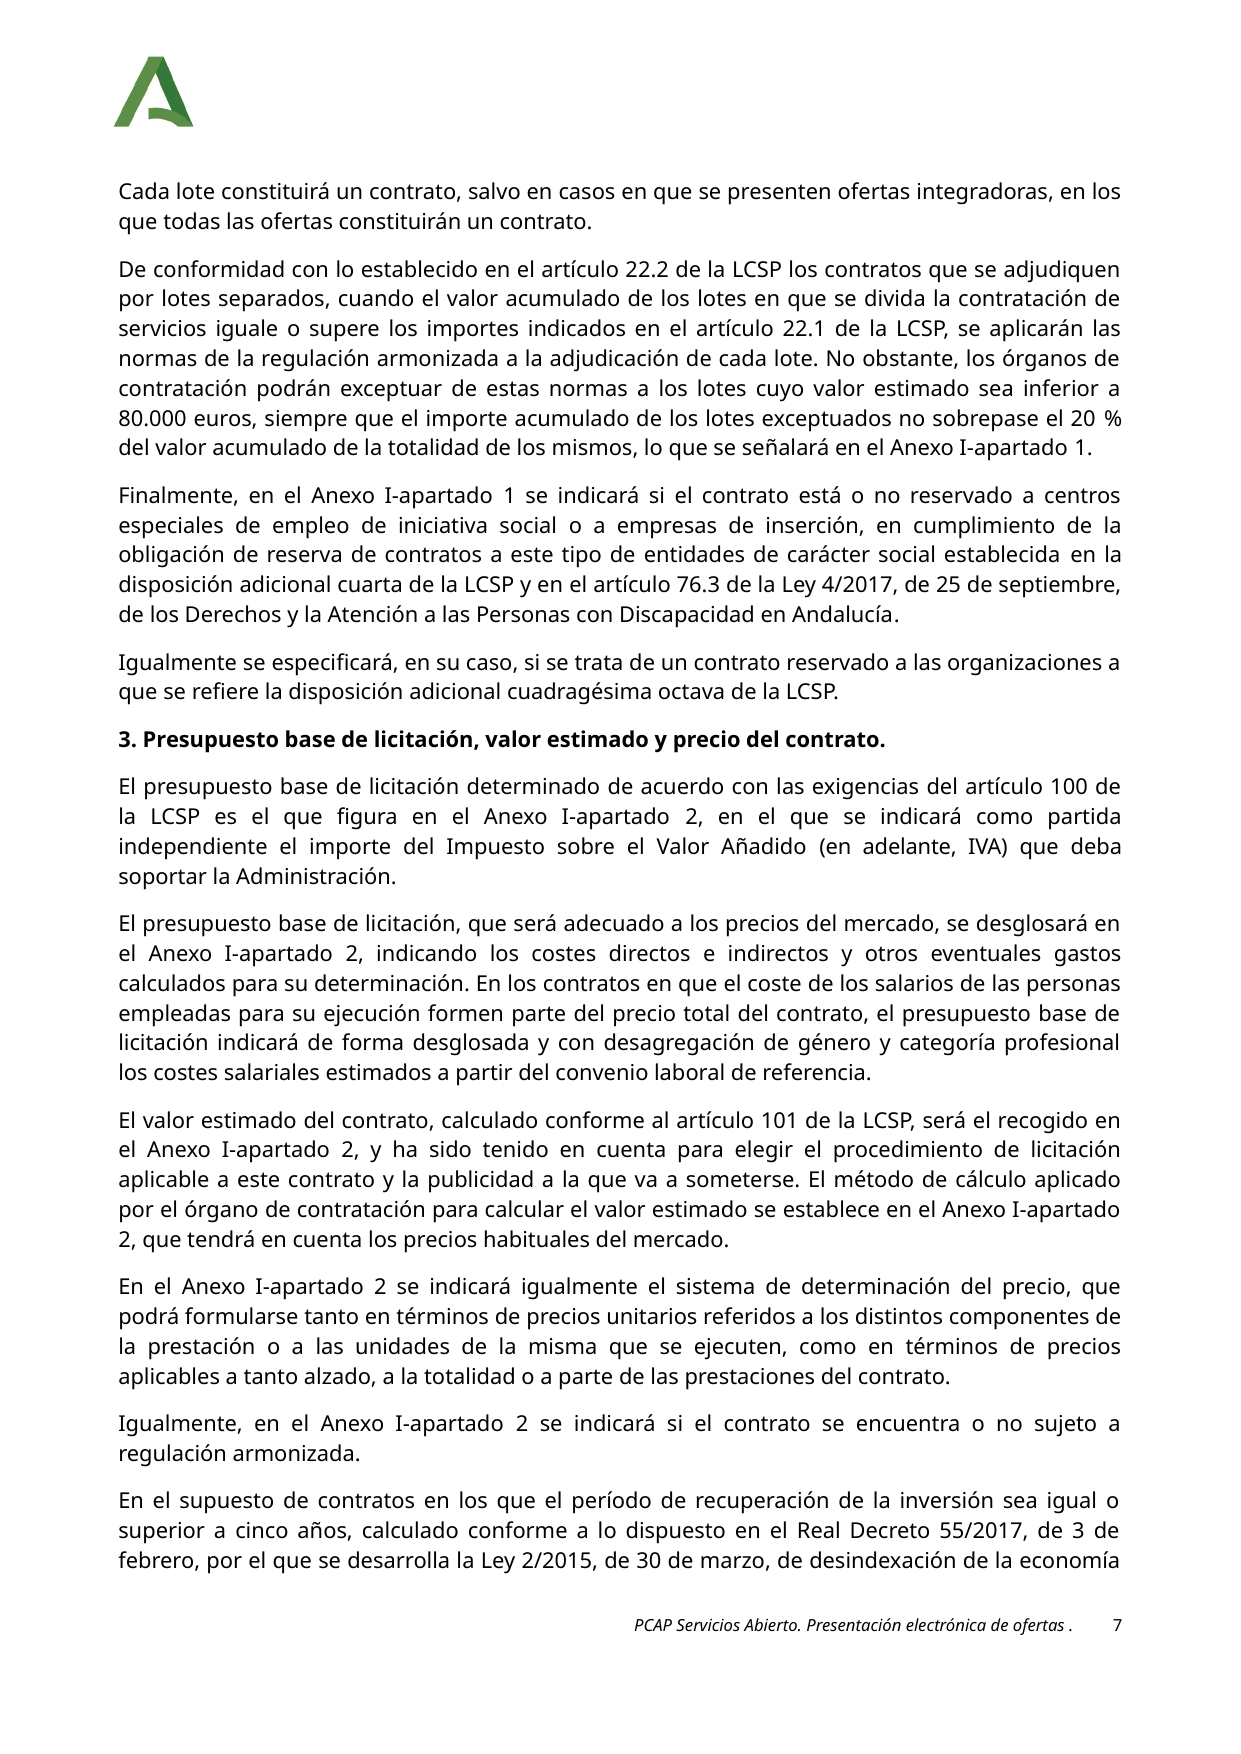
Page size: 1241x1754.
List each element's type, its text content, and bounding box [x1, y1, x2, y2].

text De conformidad con lo establecido en el artículo 22.2 de la LCSP los contratos que se adjudiquen por lotes separados, cuando el valor acumulado de los lotes en que se divida la contratación de servicios iguale o supere los importes indicados en el artículo 22.1 de la LCSP, se aplicarán las normas de la regulación armonizada a la adjudicación de cada lote. No obstante, los órganos de contratación podrán exceptuar de estas normas a los lotes cuyo valor estimado sea inferior a 80.000 euros, siempre que el importe acumulado de los lotes exceptuados no sobrepase el 20 % del valor acumulado de la totalidad de los mismos, lo que se señalará en el Anexo I-apartado 1. [118, 254, 1122, 462]
subtitle 3. Presupuesto base de licitación, valor estimado y precio del contrato. [118, 724, 1122, 754]
text El presupuesto base de licitación, que será adecuado a los precios del mercado, se desglosará en el Anexo I-apartado 2, indicando los costes directos e indirectos y otros eventuales gastos calculados para su determinación. En los contratos en que el coste de los salarios de las personas empleadas para su ejecución formen parte del precio total del contrato, el presupuesto base de licitación indicará de forma desglosada y con desagregación de género y categoría profesional los costes salariales estimados a partir del convenio laboral de referencia. [118, 908, 1122, 1087]
picture [109, 52, 198, 131]
text Igualmente se especificará, en su caso, si se trata de un contrato reservado a las organizaciones a que se refiere la disposición adicional cuadragésima octava de la LCSP. [118, 647, 1122, 706]
text El valor estimado del contrato, calculado conforme al artículo 101 de la LCSP, será el recogido en el Anexo I-apartado 2, y ha sido tenido en cuenta para elegir el procedimiento de licitación aplicable a este contrato y la publicidad a la que va a someterse. El método de cálculo aplicado por el órgano de contratación para calcular el valor estimado se establece en el Anexo I-apartado 2, que tendrá en cuenta los precios habituales del mercado. [118, 1105, 1122, 1254]
text El presupuesto base de licitación determinado de acuerdo con las exigencias del artículo 100 de la LCSP es el que figura en el Anexo I-apartado 2, en el que se indicará como partida independiente el importe del Impuesto sobre el Valor Añadido (en adelante, IVA) que deba soportar la Administración. [118, 771, 1122, 891]
text En el supuesto de contratos en los que el período de recuperación de la inversión sea igual o superior a cinco años, calculado conforme a lo dispuesto en el Real Decreto 55/2017, de 3 de febrero, por el que se desarrolla la Ley 2/2015, de 30 de marzo, de desindexación de la economía [118, 1486, 1122, 1575]
text En el Anexo I-apartado 2 se indicará igualmente el sistema de determinación del precio, que podrá formularse tanto en términos de precios unitarios referidos a los distintos componentes de la prestación o a las unidades de la misma que se ejecuten, como en términos de precios aplicables a tanto alzado, a la totalidad o a parte de las prestaciones del contrato. [118, 1271, 1122, 1391]
text Finalmente, en el Anexo I-apartado 1 se indicará si el contrato está o no reservado a centros especiales de empleo de iniciativa social o a empresas de inserción, en cumplimiento de la obligación de reserva de contratos a este tipo de entidades de carácter social establecida en la disposición adicional cuarta de la LCSP y en el artículo 76.3 de la Ley 4/2017, de 25 de septiembre, de los Derechos y la Atención a las Personas con Discapacidad en Andalucía. [118, 480, 1122, 629]
text Cada lote constituirá un contrato, salvo en casos en que se presenten ofertas integradoras, en los que todas las ofertas constituirán un contrato. [118, 176, 1122, 236]
text Igualmente, en el Anexo I-apartado 2 se indicará si el contrato se encuentra o no sujeto a regulación armonizada. [118, 1408, 1122, 1468]
